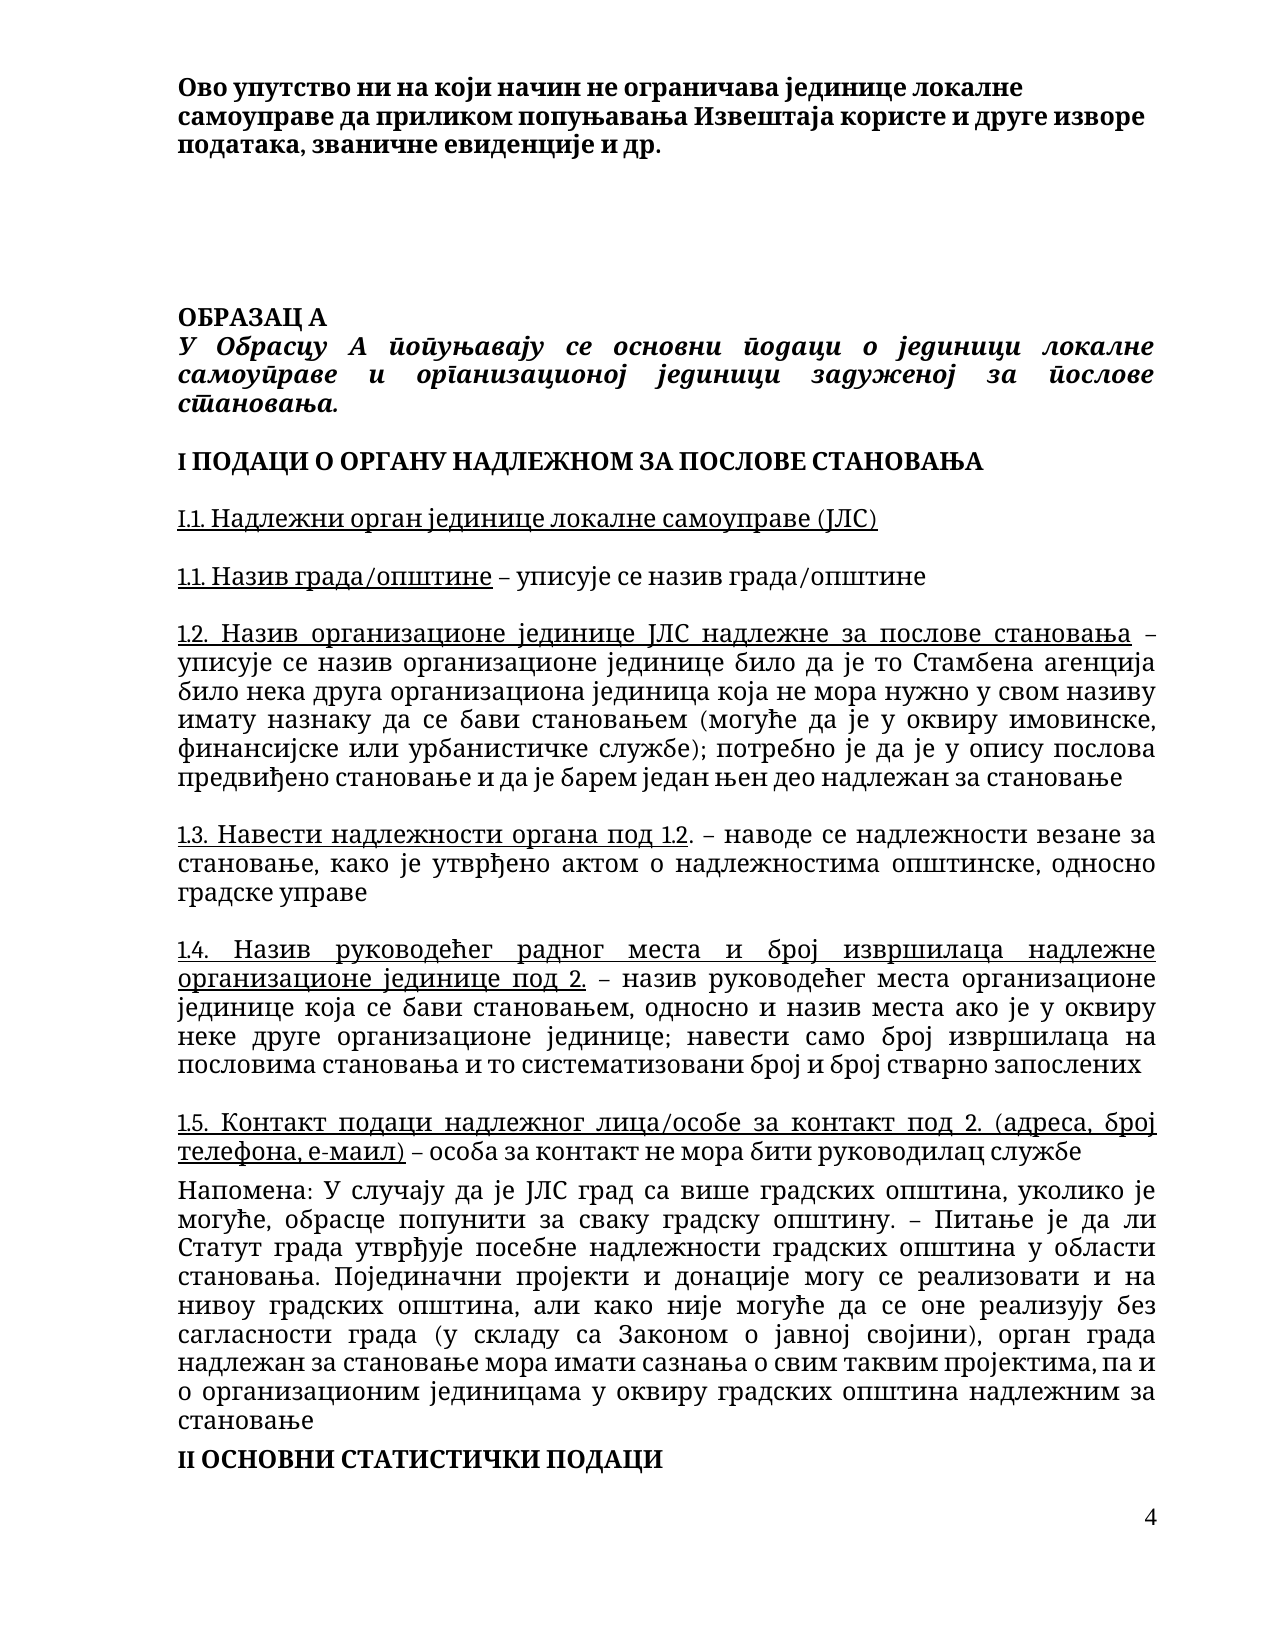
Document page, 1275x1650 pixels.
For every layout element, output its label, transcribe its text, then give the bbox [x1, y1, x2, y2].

text 1.5. Контакт подаци надлежног лица/особе за контакт под 2. (адреса, број [177, 1109, 1157, 1133]
text 1.4. Назив руководећег радног места и број извршилаца надлежне организационе јединице под 2. – назив руководећег места организационе јединице која се бави становањем, односно и назив места ако је у оквиру неке друге организационе јединице; навести само број извршилаца на пословима становања и то систематизовани број и број стварно запослених [177, 936, 1157, 1080]
text I ПОДАЦИ О ОРГАНУ НАДЛЕЖНОМ ЗА ПОСЛОВЕ СТАНОВАЊА [177, 448, 1157, 476]
text 1.2. Назив организационе јединице ЈЛС надлежне за послове становања – уписује се назив организационе јединице било да је то Стамбена агенција било нека друга организациона јединица која не мора нужно у свом називу имату назнаку да се бави становањем (могуће да је у оквиру имовинске, финансијске или урбанистичке службе); потребно је да је у опису послова предвиђено становање и да је барем један њен део надлежан за становање [177, 620, 1157, 793]
text 1.3. Навести надлежности органа под 1.2. – наводе се надлежности везане за становање, како је утврђено актом о надлежностима општинске, односно градске управе [177, 821, 1157, 908]
text I.1. Надлежни орган јединице локалне самоуправе (ЈЛС) [177, 505, 1157, 534]
text ОБРАЗАЦ А [177, 304, 1157, 333]
text 1.1. Назив града/општине – уписује се назив града/општине [177, 563, 1157, 591]
text Напомена: У случају да је ЈЛС град са више градских општина, уколико је могуће, обрасце попунити за сваку градску општину. – Питање је да ли Статут града утврђује посебне надлежности градских општина у области становања. Појединачни пројекти и донације могу се реализовати и на нивоу градских општина, али како није могуће да се оне реализују без сагласности града (у складу са Законом о јавној својини), орган града надлежан за становање мора имати сазнања о свим таквим пројектима, па и о организационим јединицама у оквиру градских општина надлежним за становање [177, 1177, 1157, 1436]
text II ОСНОВНИ СТАТИСТИЧКИ ПОДАЦИ [177, 1446, 1157, 1475]
text Ово упутство ни на који начин не ограничава јединице локалне самоуправе да приликом попуњавања Извештаја користе и друге изворе података, званичне евиденције и др. [177, 74, 1157, 160]
text телефона, е-маил) – особа за контакт не мора бити руководилац службе [177, 1134, 1157, 1166]
text У Обрасцу А попуњавају се основни подаци о јединици локалне самоуправе и организационој јединици задуженој за послове становања. [177, 333, 1157, 419]
